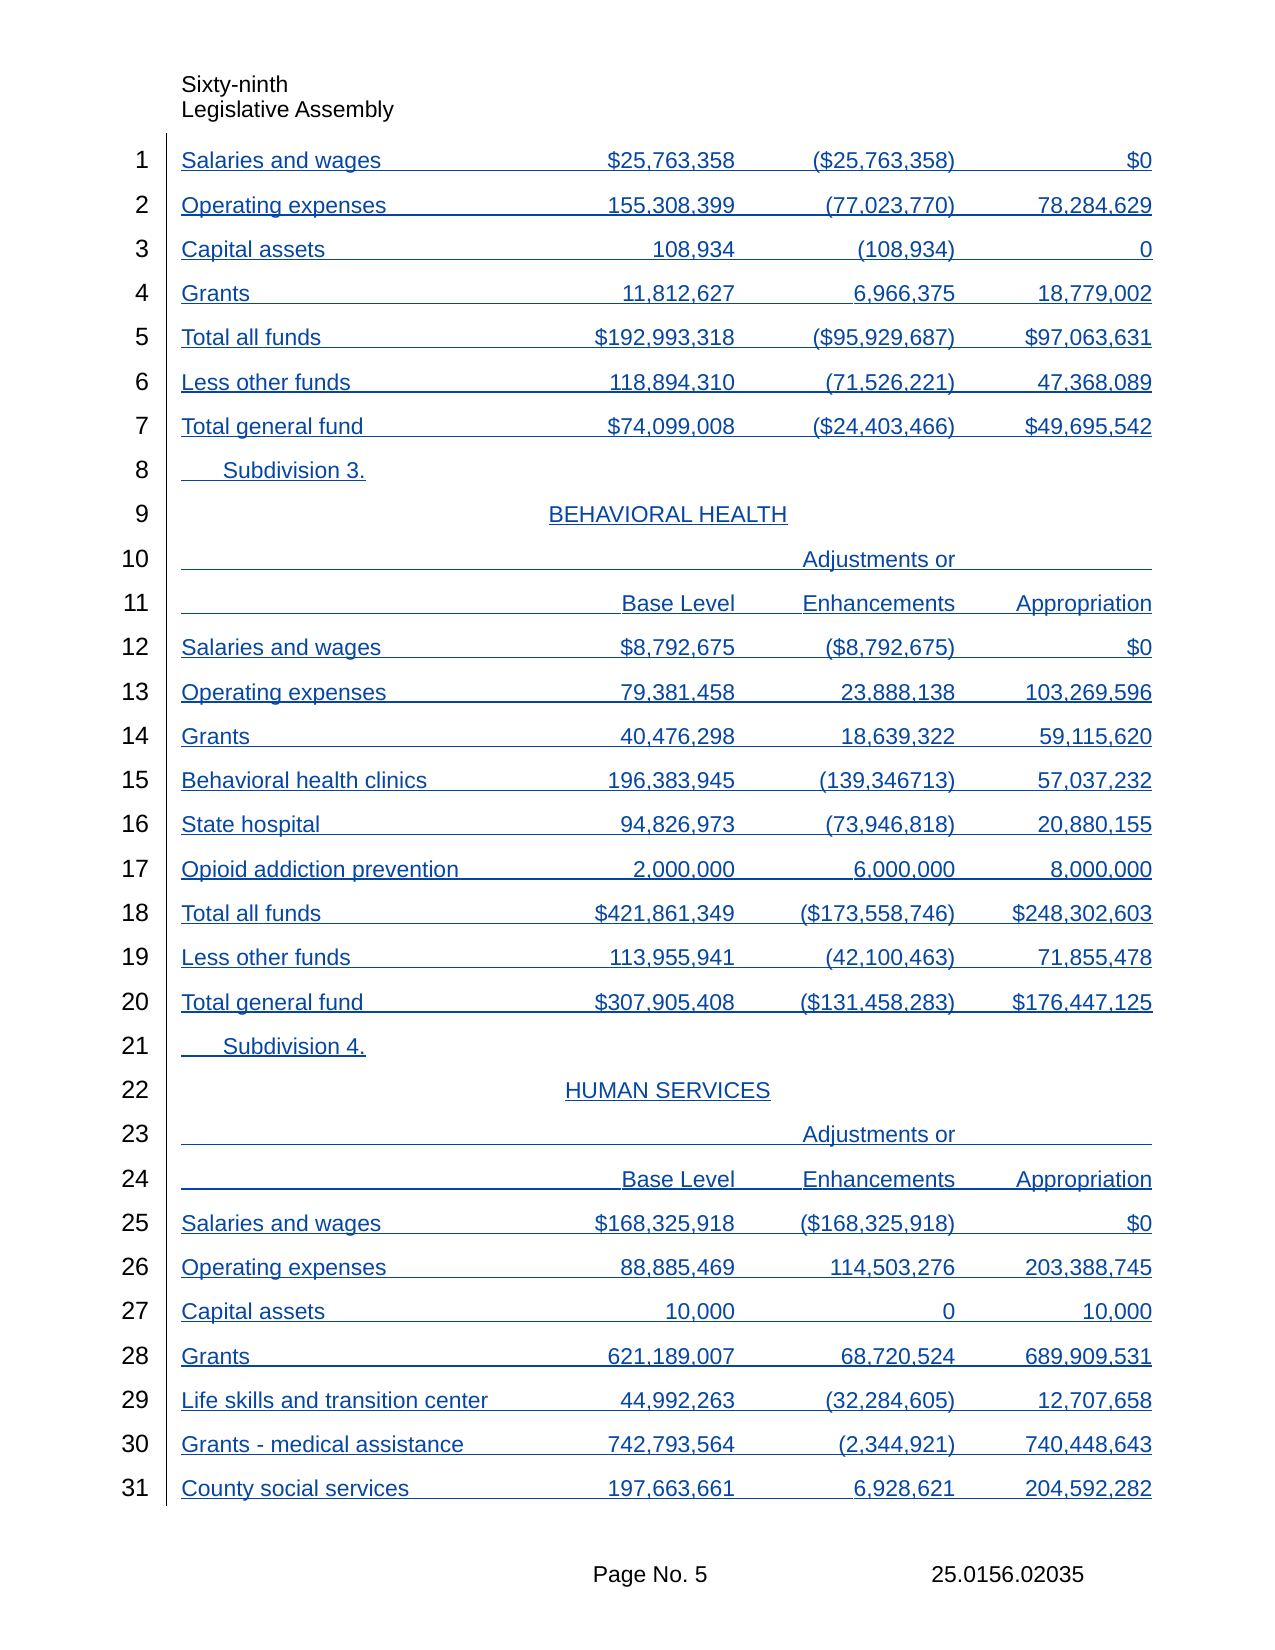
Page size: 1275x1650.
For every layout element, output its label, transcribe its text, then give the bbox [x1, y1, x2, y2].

text Adjustments or Base Level Enhancements Appropriation Salaries and wages $8,792,675 ($8,792,675) $0 Operating expenses 79,381,458 23,888,138 103,269,596 Grants 40,476,298 18,639,322 59,115,620 Behavioral health clinics 196,383,945 (139,346713) 57,037,232 State hospital 94,826,973 (73,946,818) 20,880,155 Opioid addiction prevention 2,000,000 6,000,000 8,000,000 Total all funds $421,861,349 ($173,558,746) $248,302,603 Less other funds 113,955,941 (42,100,463) 71,855,478 Total general fund $307,905,408 ($131,458,283) $176,447,125 [181, 532, 1154, 1019]
text Subdivision 3. [181, 443, 1154, 487]
text HUMAN SERVICES [181, 1063, 1154, 1107]
text BEHAVIORAL HEALTH [181, 487, 1154, 532]
text Subdivision 4. [181, 1019, 1154, 1063]
text Salaries and wages $25,763,358 ($25,763,358) $0 Operating expenses 155,308,399 (77,023,770) 78,284,629 Capital assets 108,934 (108,934) 0 Grants 11,812,627 6,966,375 18,779,002 Total all funds $192,993,318 ($95,929,687) $97,063,631 Less other funds 118,894,310 (71,526,221) 47,368,089 Total general fund $74,099,008 ($24,403,466) $49,695,542 [181, 133, 1154, 443]
text Adjustments or Base Level Enhancements Appropriation Salaries and wages $168,325,918 ($168,325,918) $0 Operating expenses 88,885,469 114,503,276 203,388,745 Capital assets 10,000 0 10,000 Grants 621,189,007 68,720,524 689,909,531 Life skills and transition center 44,992,263 (32,284,605) 12,707,658 Grants - medical assistance 742,793,564 (2,344,921) 740,448,643 County social services 197,663,661 6,928,621 204,592,282 [181, 1107, 1154, 1506]
